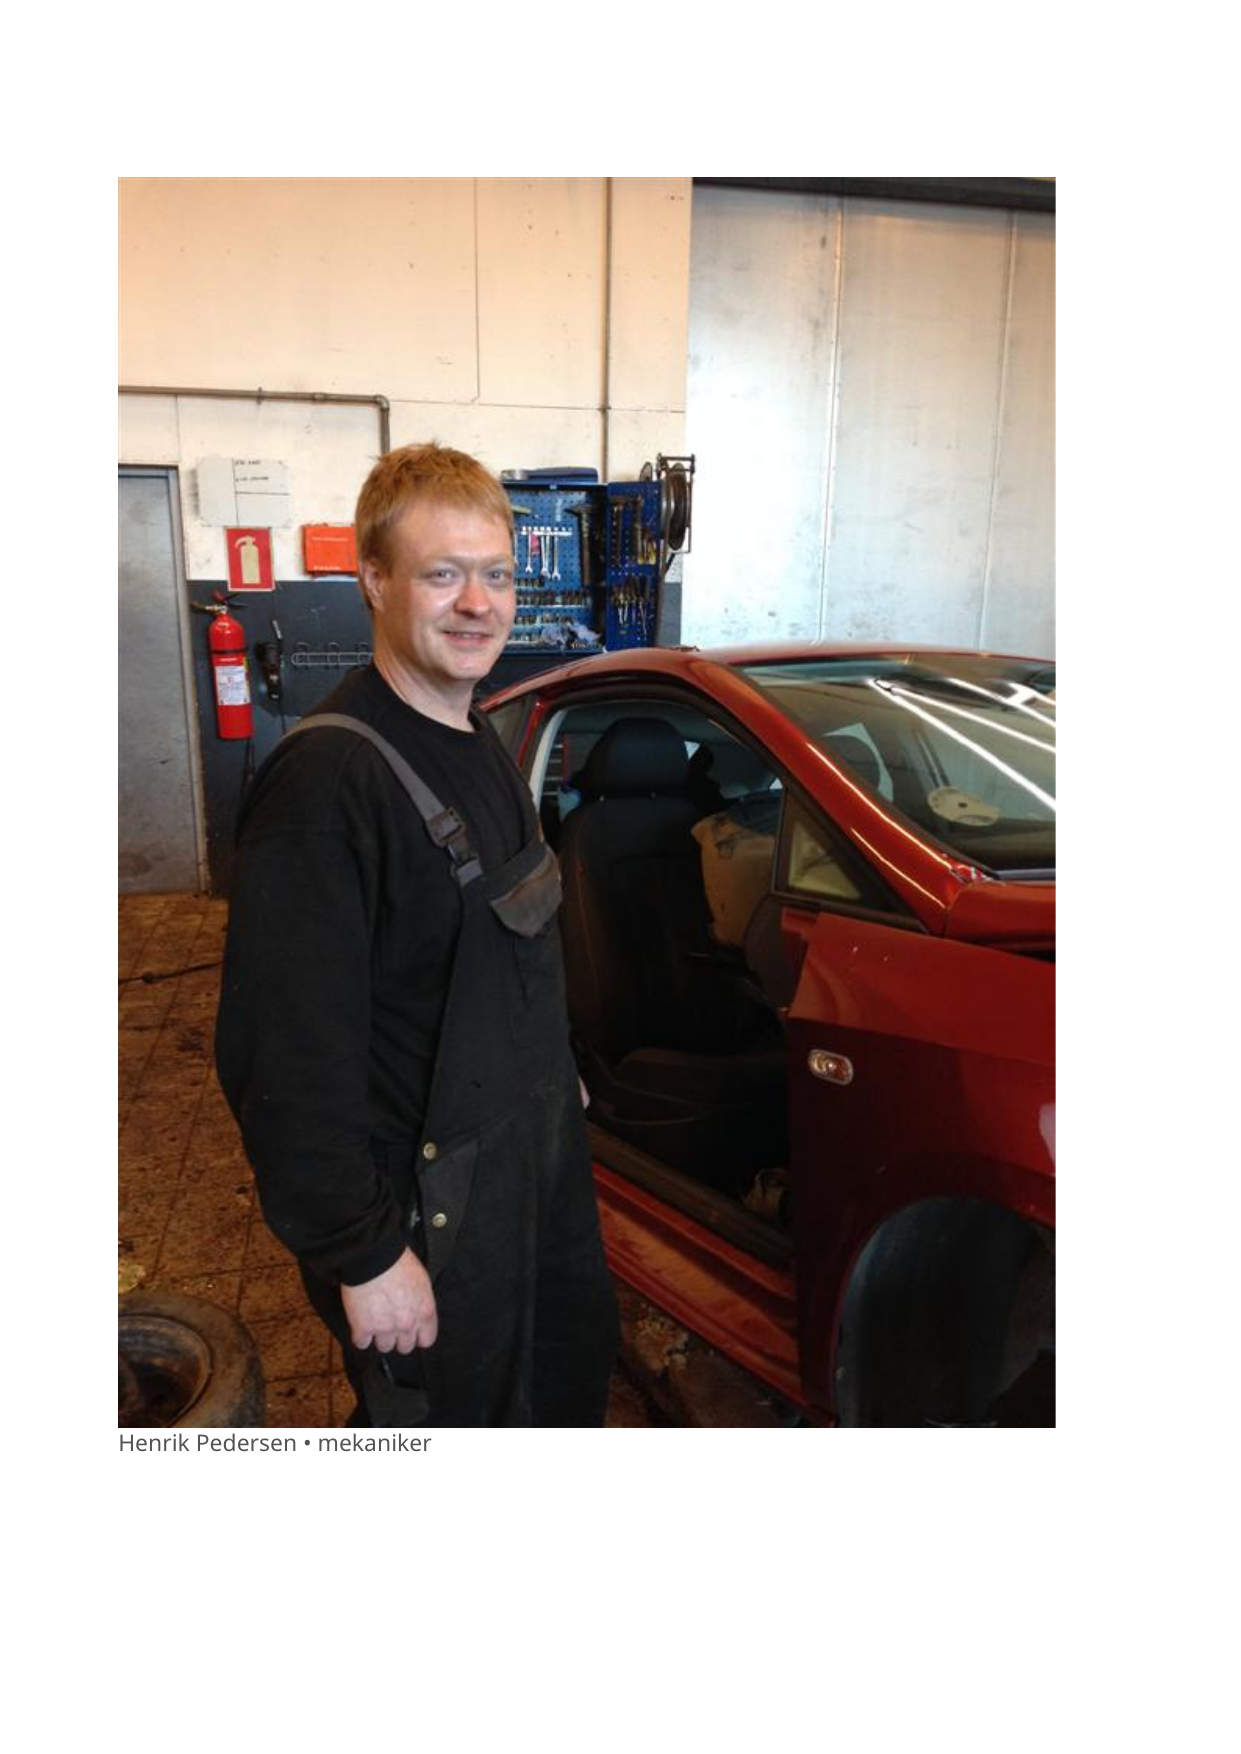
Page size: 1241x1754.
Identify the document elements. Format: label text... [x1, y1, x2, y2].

text Henrik Pedersen • mekaniker [118, 1427, 1122, 1458]
